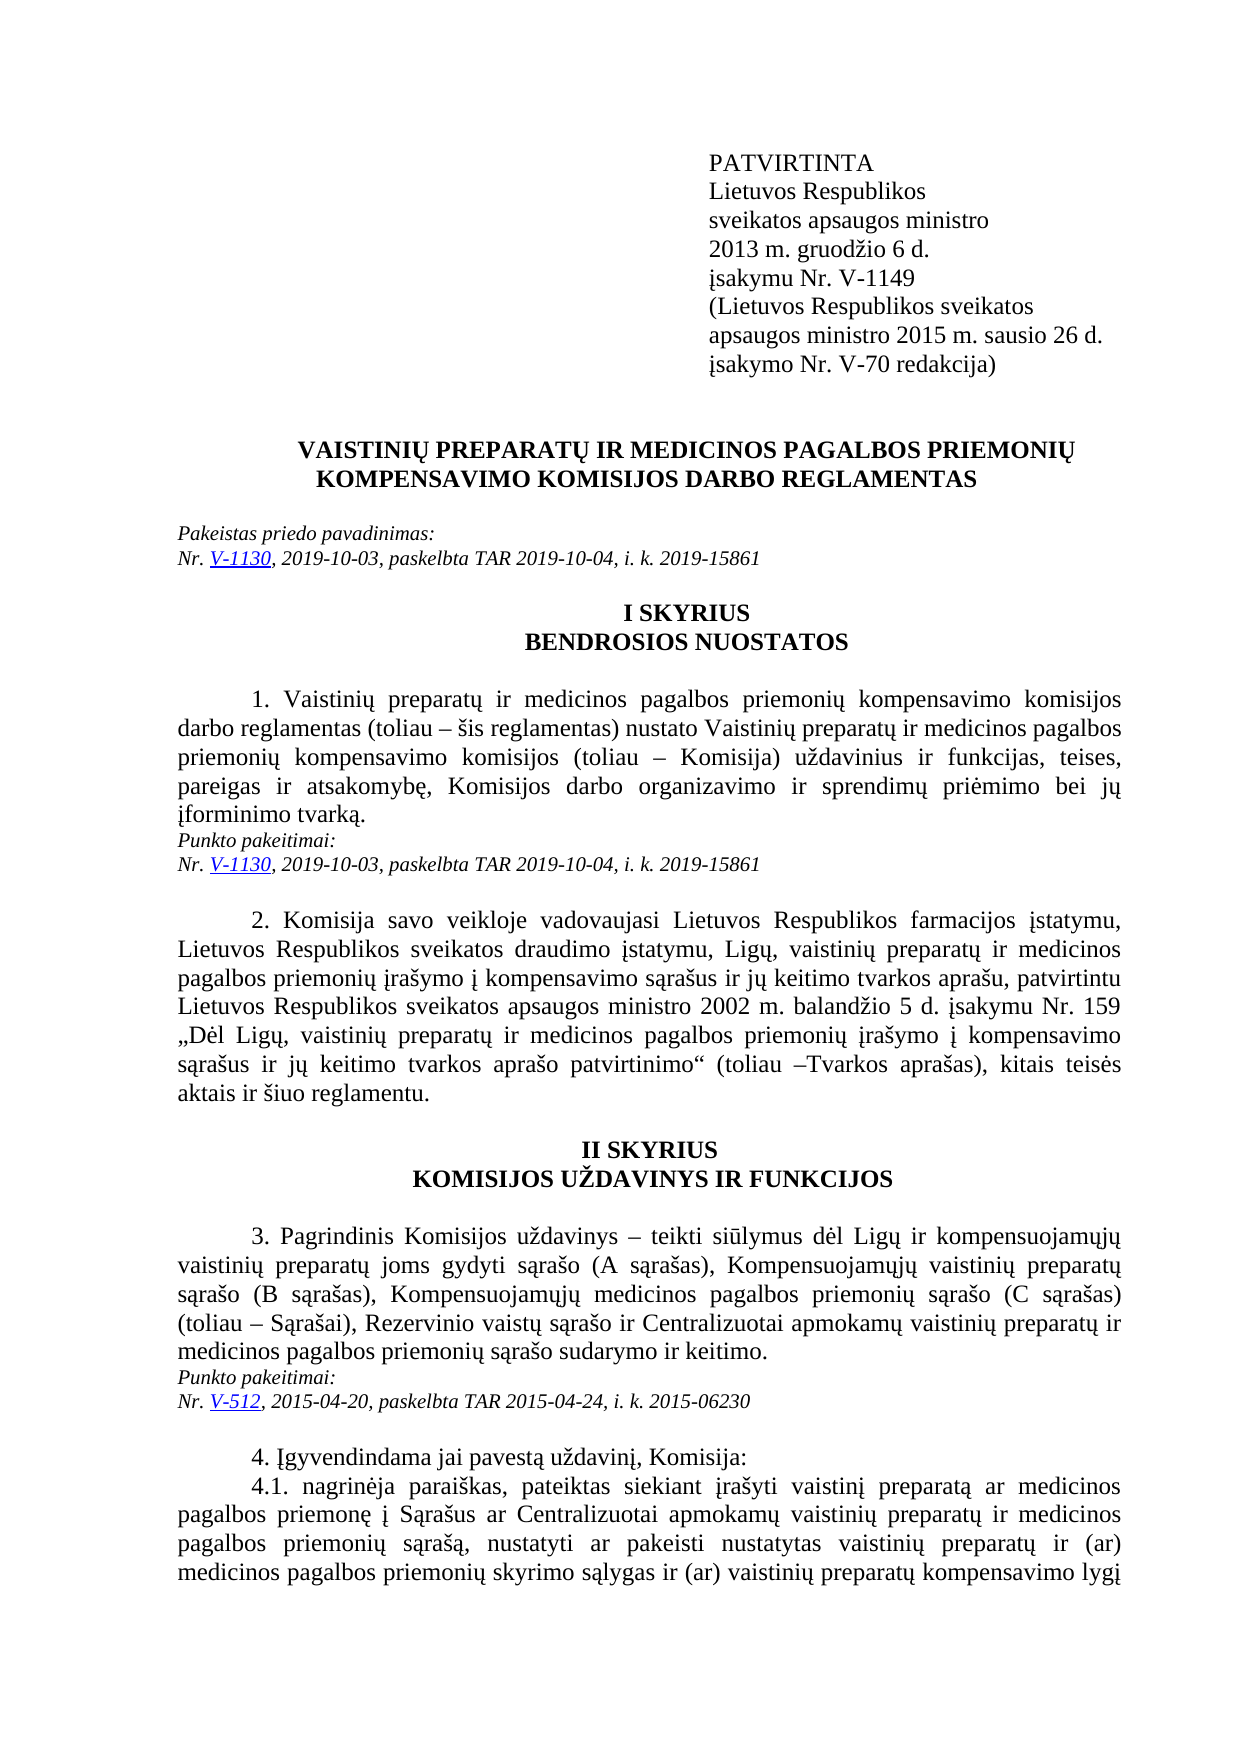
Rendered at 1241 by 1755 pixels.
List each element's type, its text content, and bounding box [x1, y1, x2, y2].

text 3. Pagrindinis Komisijos uždavinys – teikti siūlymus dėl Ligų ir kompensuojamųjų vaistinių preparatų joms gydyti sąrašo (A sąrašas), Kompensuojamųjų vaistinių preparatų sąrašo (B sąrašas), Kompensuojamųjų medicinos pagalbos priemonių sąrašo (C sąrašas) (toliau – Sąrašai), Rezervinio vaistų sąrašo ir Centralizuotai apmokamų vaistinių preparatų ir medicinos pagalbos priemonių sąrašo sudarymo ir keitimo. [177, 1221, 1122, 1365]
text KOMISIJOS UŽDAVINYS IR FUNKCIJOS [177, 1164, 1122, 1193]
text Lietuvos Respublikos [177, 176, 1122, 205]
text I SKYRIUS [177, 598, 1122, 627]
text BENDROSIOS NUOSTATOS [177, 627, 1122, 656]
text 4.1. nagrinėja paraiškas, pateiktas siekiant įrašyti vaistinį preparatą ar medicinos pagalbos priemonę į Sąrašus ar Centralizuotai apmokamų vaistinių preparatų ir medicinos pagalbos priemonių sąrašą, nustatyti ar pakeisti nustatytas vaistinių preparatų ir (ar) medicinos pagalbos priemonių skyrimo sąlygas ir (ar) vaistinių preparatų kompensavimo lygį [177, 1471, 1122, 1586]
text Nr. V-1130, 2019-10-03, paskelbta TAR 2019-10-04, i. k. 2019-15861 [177, 545, 1122, 569]
text įsakymo Nr. V-70 redakcija) [177, 349, 1122, 378]
text sveikatos apsaugos ministro [177, 205, 1122, 234]
text 1. Vaistinių preparatų ir medicinos pagalbos priemonių kompensavimo komisijos darbo reglamentas (toliau – šis reglamentas) nustato Vaistinių preparatų ir medicinos pagalbos priemonių kompensavimo komisijos (toliau – Komisija) uždavinius ir funkcijas, teises, pareigas ir atsakomybę, Komisijos darbo organizavimo ir sprendimų priėmimo bei jų įforminimo tvarką. [177, 684, 1122, 828]
text apsaugos ministro 2015 m. sausio 26 d. [177, 320, 1122, 349]
text Nr. V-512, 2015-04-20, paskelbta TAR 2015-04-24, i. k. 2015-06230 [177, 1389, 1122, 1413]
text Nr. V-1130, 2019-10-03, paskelbta TAR 2019-10-04, i. k. 2019-15861 [177, 852, 1122, 876]
text 2. Komisija savo veikloje vadovaujasi Lietuvos Respublikos farmacijos įstatymu, Lietuvos Respublikos sveikatos draudimo įstatymu, Ligų, vaistinių preparatų ir medicinos pagalbos priemonių įrašymo į kompensavimo sąrašus ir jų keitimo tvarkos aprašu, patvirtintu Lietuvos Respublikos sveikatos apsaugos ministro 2002 m. balandžio 5 d. įsakymu Nr. 159 „Dėl Ligų, vaistinių preparatų ir medicinos pagalbos priemonių įrašymo į kompensavimo sąrašus ir jų keitimo tvarkos aprašo patvirtinimo“ (toliau –Tvarkos aprašas), kitais teisės aktais ir šiuo reglamentu. [177, 905, 1122, 1106]
text (Lietuvos Respublikos sveikatos [177, 291, 1122, 320]
text įsakymu Nr. V-1149 [627, 263, 1122, 291]
text Pakeistas priedo pavadinimas: [177, 521, 1122, 545]
text 2013 m. gruodžio 6 d. [627, 234, 1122, 263]
text Punkto pakeitimai: [177, 828, 1122, 852]
text Punkto pakeitimai: [177, 1365, 1122, 1389]
text 4. Įgyvendindama jai pavestą uždavinį, Komisija: [177, 1442, 1122, 1471]
text VAISTINIŲ PREPARATŲ IR MEDICINOS PAGALBOS PRIEMONIŲ KOMPENSAVIMO KOMISIJOS DARBO REGLAMENTAS [177, 435, 1122, 493]
text II SKYRIUS [177, 1135, 1122, 1164]
text PATVIRTINTA [177, 148, 1122, 176]
